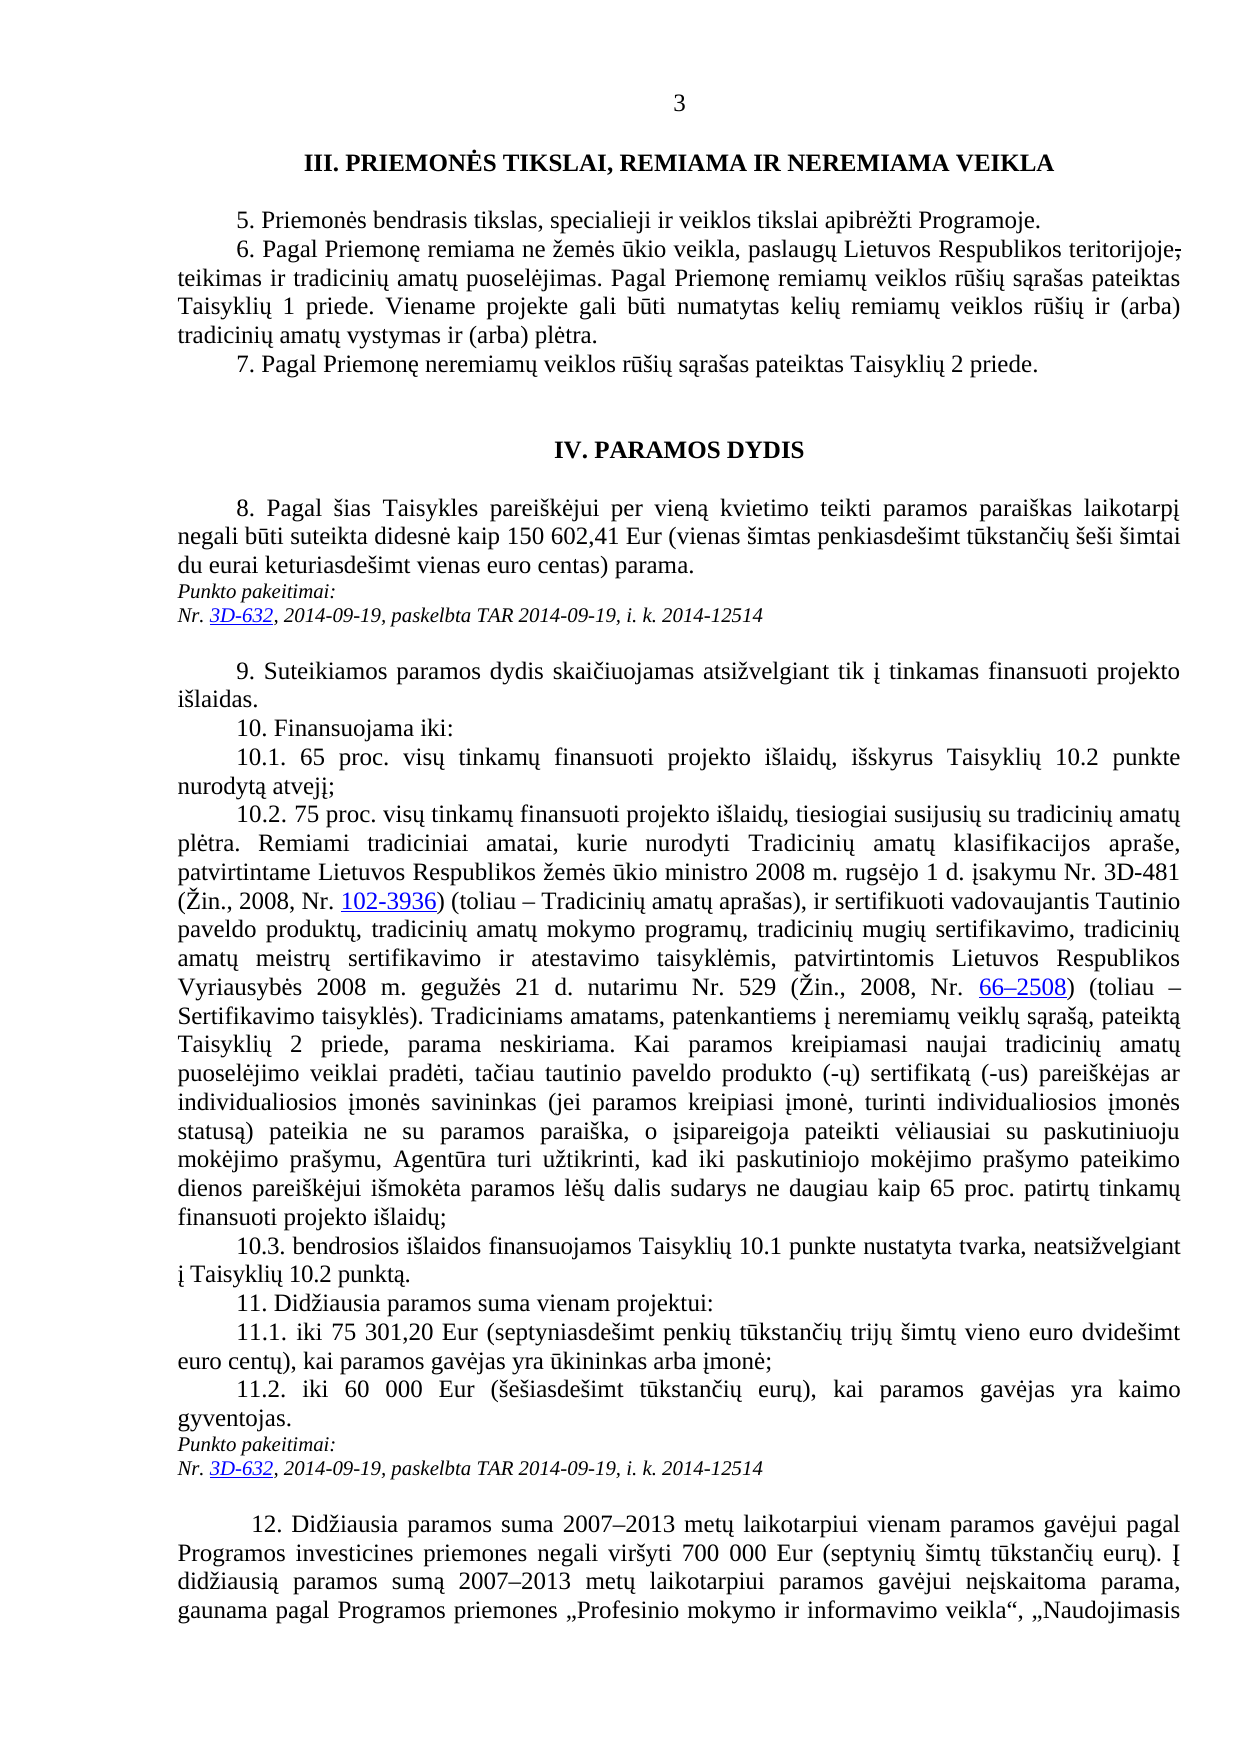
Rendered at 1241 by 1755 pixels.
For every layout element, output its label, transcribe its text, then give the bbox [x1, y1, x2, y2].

text Nr. 3D-632, 2014-09-19, paskelbta TAR 2014-09-19, i. k. 2014-12514 [177, 603, 1181, 627]
text 11.1. iki 75 301,20 Eur (septyniasdešimt penkių tūkstančių trijų šimtų vieno euro dvidešimt euro centų), kai paramos gavėjas yra ūkininkas arba įmonė; [177, 1317, 1181, 1374]
text 6. Pagal Priemonę remiama ne žemės ūkio veikla, paslaugų Lietuvos Respublikos teritorijoje, teikimas ir tradicinių amatų puoselėjimas. Pagal Priemonę remiamų veiklos rūšių sąrašas pateiktas Taisyklių 1 priede. Viename projekte gali būti numatytas kelių remiamų veiklos rūšių ir (arba) tradicinių amatų vystymas ir (arba) plėtra. [177, 234, 1181, 349]
text 11. Didžiausia paramos suma vienam projektui: [177, 1288, 1181, 1317]
text 8. Pagal šias Taisykles pareiškėjui per vieną kvietimo teikti paramos paraiškas laikotarpį negali būti suteikta didesnė kaip 150 602,41 Eur (vienas šimtas penkiasdešimt tūkstančių šeši šimtai du eurai keturiasdešimt vienas euro centas) parama. [177, 493, 1181, 579]
text 12. Didžiausia paramos suma 2007–2013 metų laikotarpiui vienam paramos gavėjui pagal Programos investicines priemones negali viršyti 700 000 Eur (septynių šimtų tūkstančių eurų). Į didžiausią paramos sumą 2007–2013 metų laikotarpiui paramos gavėjui neįskaitoma parama, gaunama pagal Programos priemones „Profesinio mokymo ir informavimo veikla“, „Naudojimasis [177, 1509, 1181, 1624]
text 7. Pagal Priemonę neremiamų veiklos rūšių sąrašas pateiktas Taisyklių 2 priede. [177, 349, 1181, 378]
text 11.2. iki 60 000 Eur (šešiasdešimt tūkstančių eurų), kai paramos gavėjas yra kaimo gyventojas. [177, 1374, 1181, 1432]
text 10. Finansuojama iki: [177, 713, 1181, 742]
text Punkto pakeitimai: [177, 579, 1181, 603]
text 9. Suteikiamos paramos dydis skaičiuojamas atsižvelgiant tik į tinkamas finansuoti projekto išlaidas. [177, 656, 1181, 713]
text IV. PARAMOS DYDIS [177, 435, 1181, 464]
text III. PRIEMONĖS TIKSLAI, REMIAMA IR NEREMIAMA VEIKLA [177, 148, 1181, 176]
text 10.3. bendrosios išlaidos finansuojamos Taisyklių 10.1 punkte nustatyta tvarka, neatsižvelgiant į Taisyklių 10.2 punktą. [177, 1231, 1181, 1288]
text 10.1. 65 proc. visų tinkamų finansuoti projekto išlaidų, išskyrus Taisyklių 10.2 punkte nurodytą atvejį; [177, 742, 1181, 799]
text 10.2. 75 proc. visų tinkamų finansuoti projekto išlaidų, tiesiogiai susijusių su tradicinių amatų plėtra. Remiami tradiciniai amatai, kurie nurodyti Tradicinių amatų klasifikacijos apraše, patvirtintame Lietuvos Respublikos žemės ūkio ministro 2008 m. rugsėjo 1 d. įsakymu Nr. 3D-481 (Žin., 2008, Nr. 102-3936) (toliau – Tradicinių amatų aprašas), ir sertifikuoti vadovaujantis Tautinio paveldo produktų, tradicinių amatų mokymo programų, tradicinių mugių sertifikavimo, tradicinių amatų meistrų sertifikavimo ir atestavimo taisyklėmis, patvirtintomis Lietuvos Respublikos Vyriausybės 2008 m. gegužės 21 d. nutarimu Nr. 529 (Žin., 2008, Nr. 66–2508) (toliau – Sertifikavimo taisyklės). Tradiciniams amatams, patenkantiems į neremiamų veiklų sąrašą, pateiktą Taisyklių 2 priede, parama neskiriama. Kai paramos kreipiamasi naujai tradicinių amatų puoselėjimo veiklai pradėti, tačiau tautinio paveldo produkto (-ų) sertifikatą (-us) pareiškėjas ar individualiosios įmonės savininkas (jei paramos kreipiasi įmonė, turinti individualiosios įmonės statusą) pateikia ne su paramos paraiška, o įsipareigoja pateikti vėliausiai su paskutiniuoju mokėjimo prašymu, Agentūra turi užtikrinti, kad iki paskutiniojo mokėjimo prašymo pateikimo dienos pareiškėjui išmokėta paramos lėšų dalis sudarys ne daugiau kaip 65 proc. patirtų tinkamų finansuoti projekto išlaidų; [177, 799, 1181, 1231]
text Nr. 3D-632, 2014-09-19, paskelbta TAR 2014-09-19, i. k. 2014-12514 [177, 1456, 1181, 1480]
text Punkto pakeitimai: [177, 1432, 1181, 1456]
text 5. Priemonės bendrasis tikslas, specialieji ir veiklos tikslai apibrėžti Programoje. [177, 205, 1181, 234]
